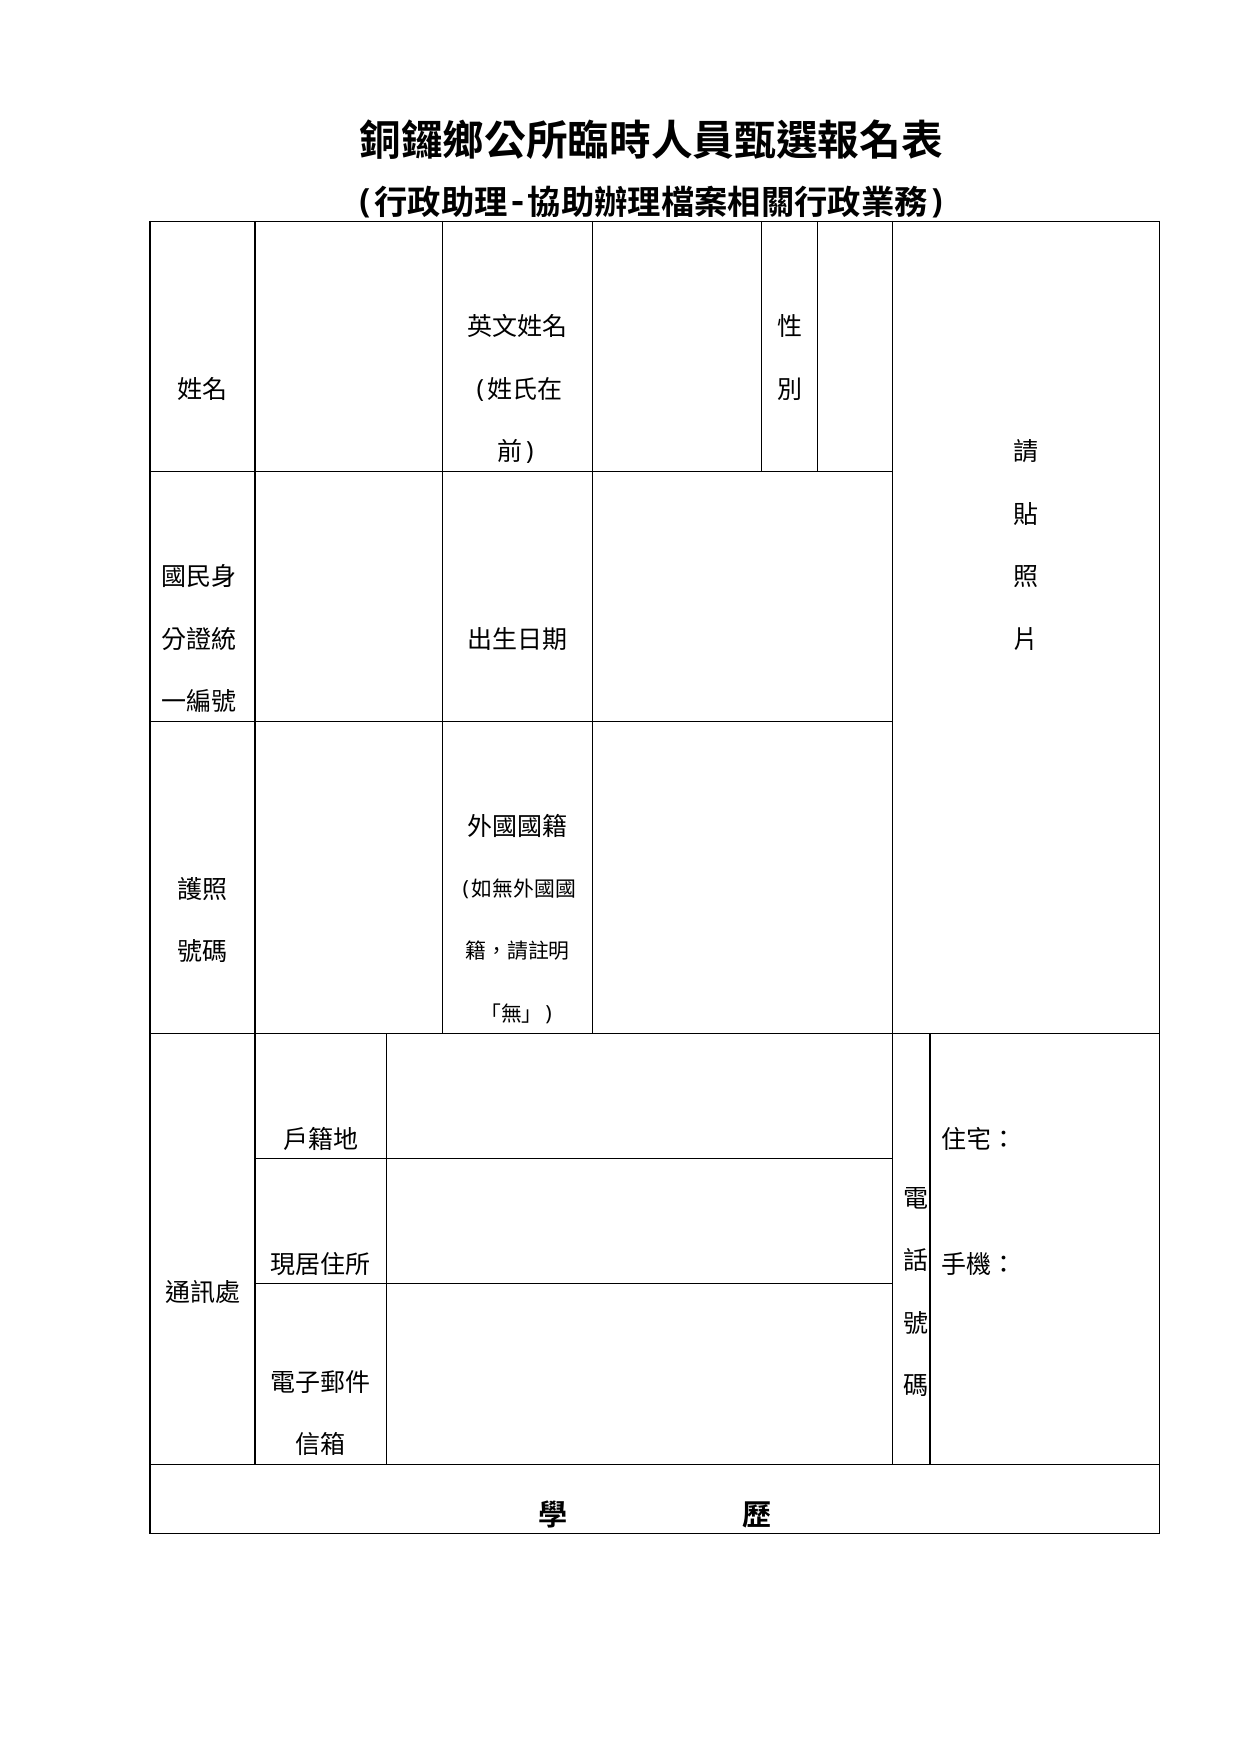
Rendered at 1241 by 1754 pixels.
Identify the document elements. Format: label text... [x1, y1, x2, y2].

table_cell 電話號碼 [893, 1034, 929, 1464]
table_cell [256, 722, 442, 1033]
table_cell 戶籍地 [256, 1034, 386, 1158]
table_cell [387, 1034, 892, 1158]
table_cell 國民身分證統一編號 [151, 472, 254, 721]
table_cell 外國國籍(如無外國國籍，請註明「無」) [443, 722, 592, 1033]
table_header 姓名 [151, 222, 254, 471]
text 銅鑼鄉公所臨時人員甄選報名表 [150, 96, 1152, 158]
table_header 英文姓名 (姓氏在前) [443, 222, 592, 471]
table_cell 現居住所 [256, 1159, 386, 1283]
table_cell 住宅： 手機： [931, 1034, 1159, 1464]
table_cell 電子郵件信箱 [256, 1284, 386, 1464]
table_cell [256, 472, 442, 721]
table_cell 學 歷 [151, 1465, 1159, 1533]
table_header [256, 222, 442, 471]
table_cell [593, 722, 892, 1033]
table_cell [387, 1159, 892, 1283]
table_header 性別 [762, 222, 817, 471]
table_cell [593, 472, 892, 721]
text (行政助理-協助辦理檔案相關行政業務) [150, 158, 1152, 221]
table_cell [387, 1284, 892, 1464]
table_cell 通訊處 [151, 1034, 254, 1464]
table_cell 護照 號碼 [151, 722, 254, 1033]
table_header [593, 222, 761, 471]
table_cell 出生日期 [443, 472, 592, 721]
table_header 請 貼 照 片 [893, 222, 1159, 1033]
table_header [818, 222, 892, 471]
